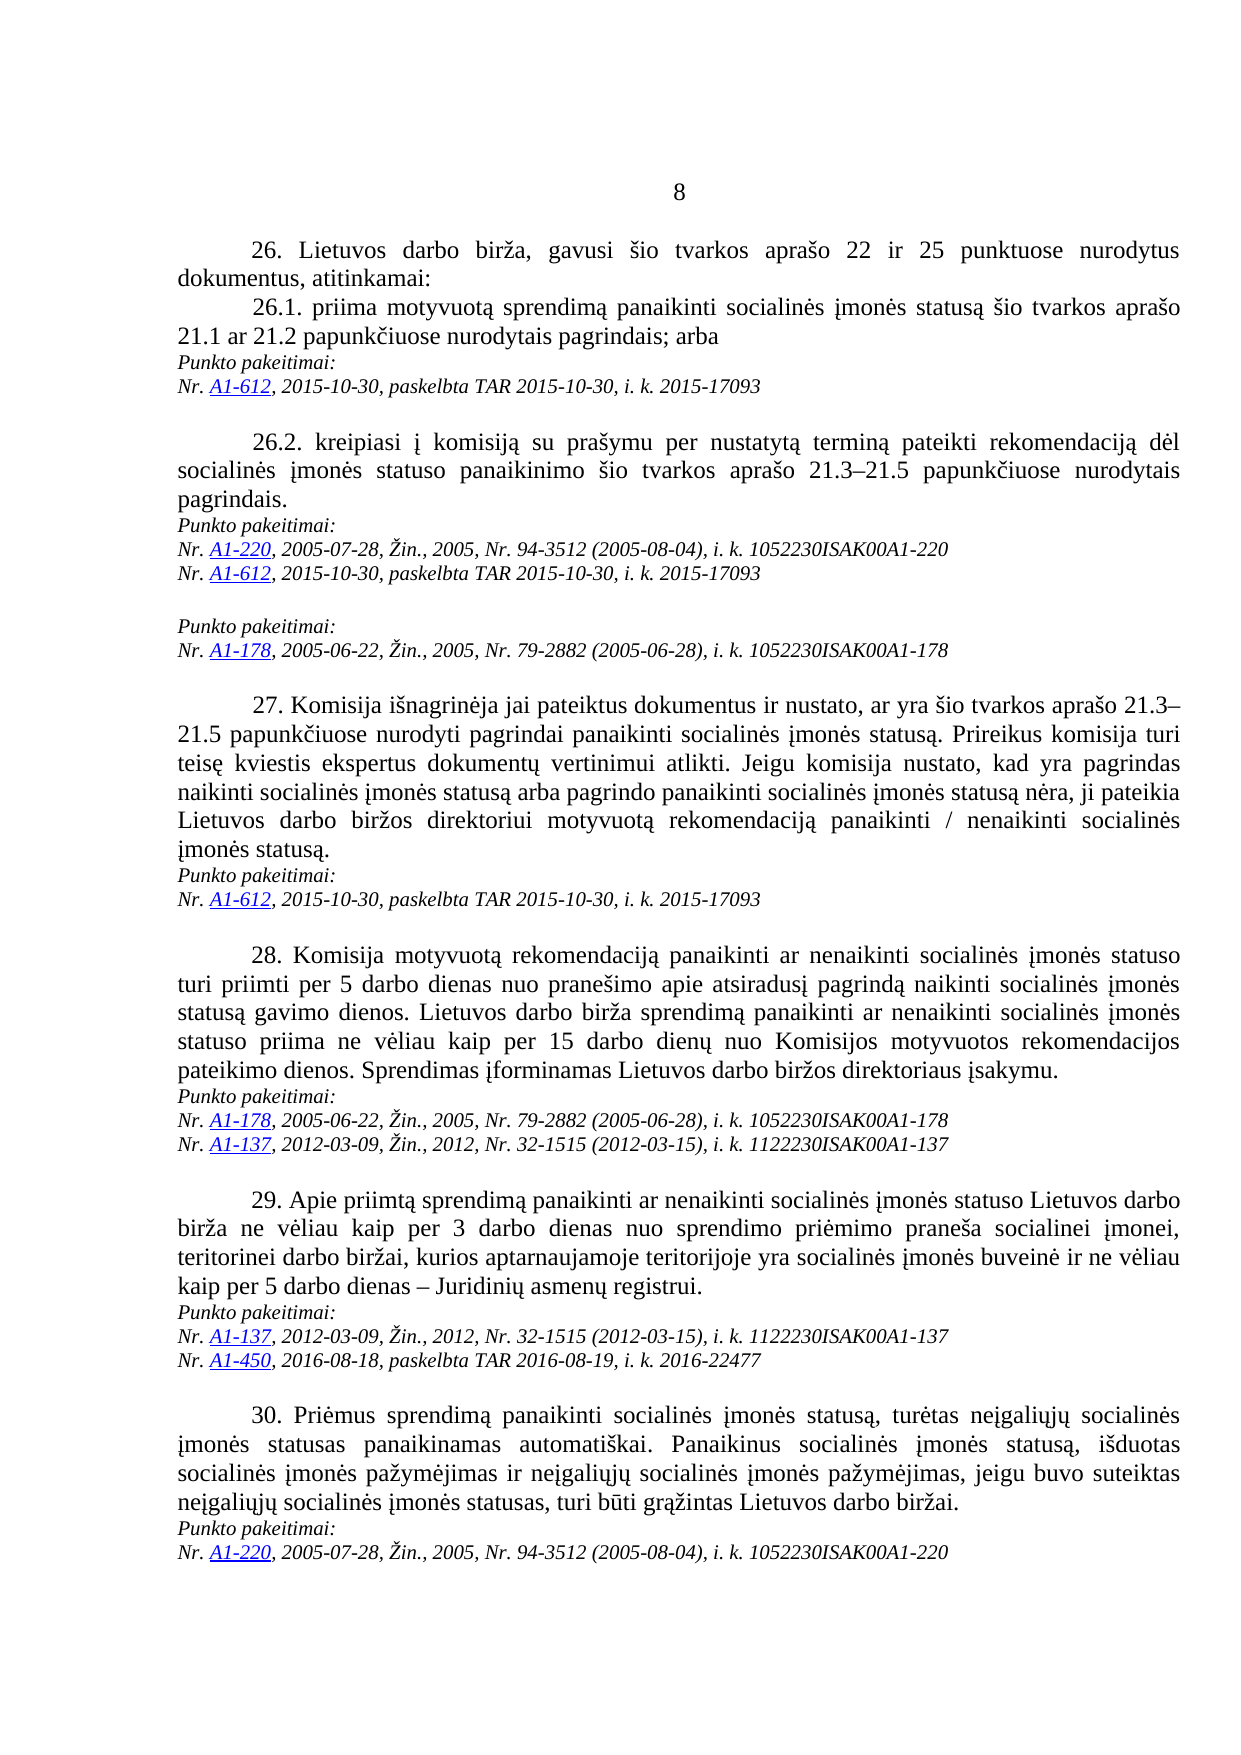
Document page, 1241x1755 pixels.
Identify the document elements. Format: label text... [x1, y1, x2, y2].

text 26.1. priima motyvuotą sprendimą panaikinti socialinės įmonės statusą šio tvarkos aprašo 21.1 ar 21.2 papunkčiuose nurodytais pagrindais; arba [177, 292, 1181, 350]
text Nr. A1-612, 2015-10-30, paskelbta TAR 2015-10-30, i. k. 2015-17093 [177, 374, 1181, 398]
text Nr. A1-137, 2012-03-09, Žin., 2012, Nr. 32-1515 (2012-03-15), i. k. 1122230ISAK00A1-137 [177, 1324, 1181, 1348]
text Nr. A1-220, 2005-07-28, Žin., 2005, Nr. 94-3512 (2005-08-04), i. k. 1052230ISAK00A1-220 [177, 1540, 1181, 1564]
text Nr. A1-137, 2012-03-09, Žin., 2012, Nr. 32-1515 (2012-03-15), i. k. 1122230ISAK00A1-137 [177, 1132, 1181, 1156]
text Nr. A1-612, 2015-10-30, paskelbta TAR 2015-10-30, i. k. 2015-17093 [177, 561, 1181, 585]
text Punkto pakeitimai: [177, 1516, 1181, 1540]
text Punkto pakeitimai: [177, 1084, 1181, 1108]
text Nr. A1-220, 2005-07-28, Žin., 2005, Nr. 94-3512 (2005-08-04), i. k. 1052230ISAK00A1-220 [177, 537, 1181, 561]
text Nr. A1-450, 2016-08-18, paskelbta TAR 2016-08-19, i. k. 2016-22477 [177, 1348, 1181, 1372]
text Nr. A1-178, 2005-06-22, Žin., 2005, Nr. 79-2882 (2005-06-28), i. k. 1052230ISAK00A1-178 [177, 638, 1181, 662]
text 26.2. kreipiasi į komisiją su prašymu per nustatytą terminą pateikti rekomendaciją dėl socialinės įmonės statuso panaikinimo šio tvarkos aprašo 21.3–21.5 papunkčiuose nurodytais pagrindais. [177, 427, 1181, 513]
text Punkto pakeitimai: [177, 614, 1181, 638]
text Punkto pakeitimai: [177, 1300, 1181, 1324]
text Punkto pakeitimai: [177, 350, 1181, 374]
text Punkto pakeitimai: [177, 863, 1181, 887]
text Nr. A1-178, 2005-06-22, Žin., 2005, Nr. 79-2882 (2005-06-28), i. k. 1052230ISAK00A1-178 [177, 1108, 1181, 1132]
text Nr. A1-612, 2015-10-30, paskelbta TAR 2015-10-30, i. k. 2015-17093 [177, 887, 1181, 911]
text Punkto pakeitimai: [177, 513, 1181, 537]
text 29. Apie priimtą sprendimą panaikinti ar nenaikinti socialinės įmonės statuso Lietuvos darbo birža ne vėliau kaip per 3 darbo dienas nuo sprendimo priėmimo praneša socialinei įmonei, teritorinei darbo biržai, kurios aptarnaujamoje teritorijoje yra socialinės įmonės buveinė ir ne vėliau kaip per 5 darbo dienas – Juridinių asmenų registrui. [177, 1185, 1181, 1300]
text 30. Priėmus sprendimą panaikinti socialinės įmonės statusą, turėtas neįgaliųjų socialinės įmonės statusas panaikinamas automatiškai. Panaikinus socialinės įmonės statusą, išduotas socialinės įmonės pažymėjimas ir neįgaliųjų socialinės įmonės pažymėjimas, jeigu buvo suteiktas neįgaliųjų socialinės įmonės statusas, turi būti grąžintas Lietuvos darbo biržai. [177, 1401, 1181, 1516]
text 26. Lietuvos darbo birža, gavusi šio tvarkos aprašo 22 ir 25 punktuose nurodytus dokumentus, atitinkamai: [177, 235, 1181, 292]
text 27. Komisija išnagrinėja jai pateiktus dokumentus ir nustato, ar yra šio tvarkos aprašo 21.3–21.5 papunkčiuose nurodyti pagrindai panaikinti socialinės įmonės statusą. Prireikus komisija turi teisę kviestis ekspertus dokumentų vertinimui atlikti. Jeigu komisija nustato, kad yra pagrindas naikinti socialinės įmonės statusą arba pagrindo panaikinti socialinės įmonės statusą nėra, ji pateikia Lietuvos darbo biržos direktoriui motyvuotą rekomendaciją panaikinti / nenaikinti socialinės įmonės statusą. [177, 691, 1181, 863]
text 28. Komisija motyvuotą rekomendaciją panaikinti ar nenaikinti socialinės įmonės statuso turi priimti per 5 darbo dienas nuo pranešimo apie atsiradusį pagrindą naikinti socialinės įmonės statusą gavimo dienos. Lietuvos darbo birža sprendimą panaikinti ar nenaikinti socialinės įmonės statuso priima ne vėliau kaip per 15 darbo dienų nuo Komisijos motyvuotos rekomendacijos pateikimo dienos. Sprendimas įforminamas Lietuvos darbo biržos direktoriaus įsakymu. [177, 940, 1181, 1084]
